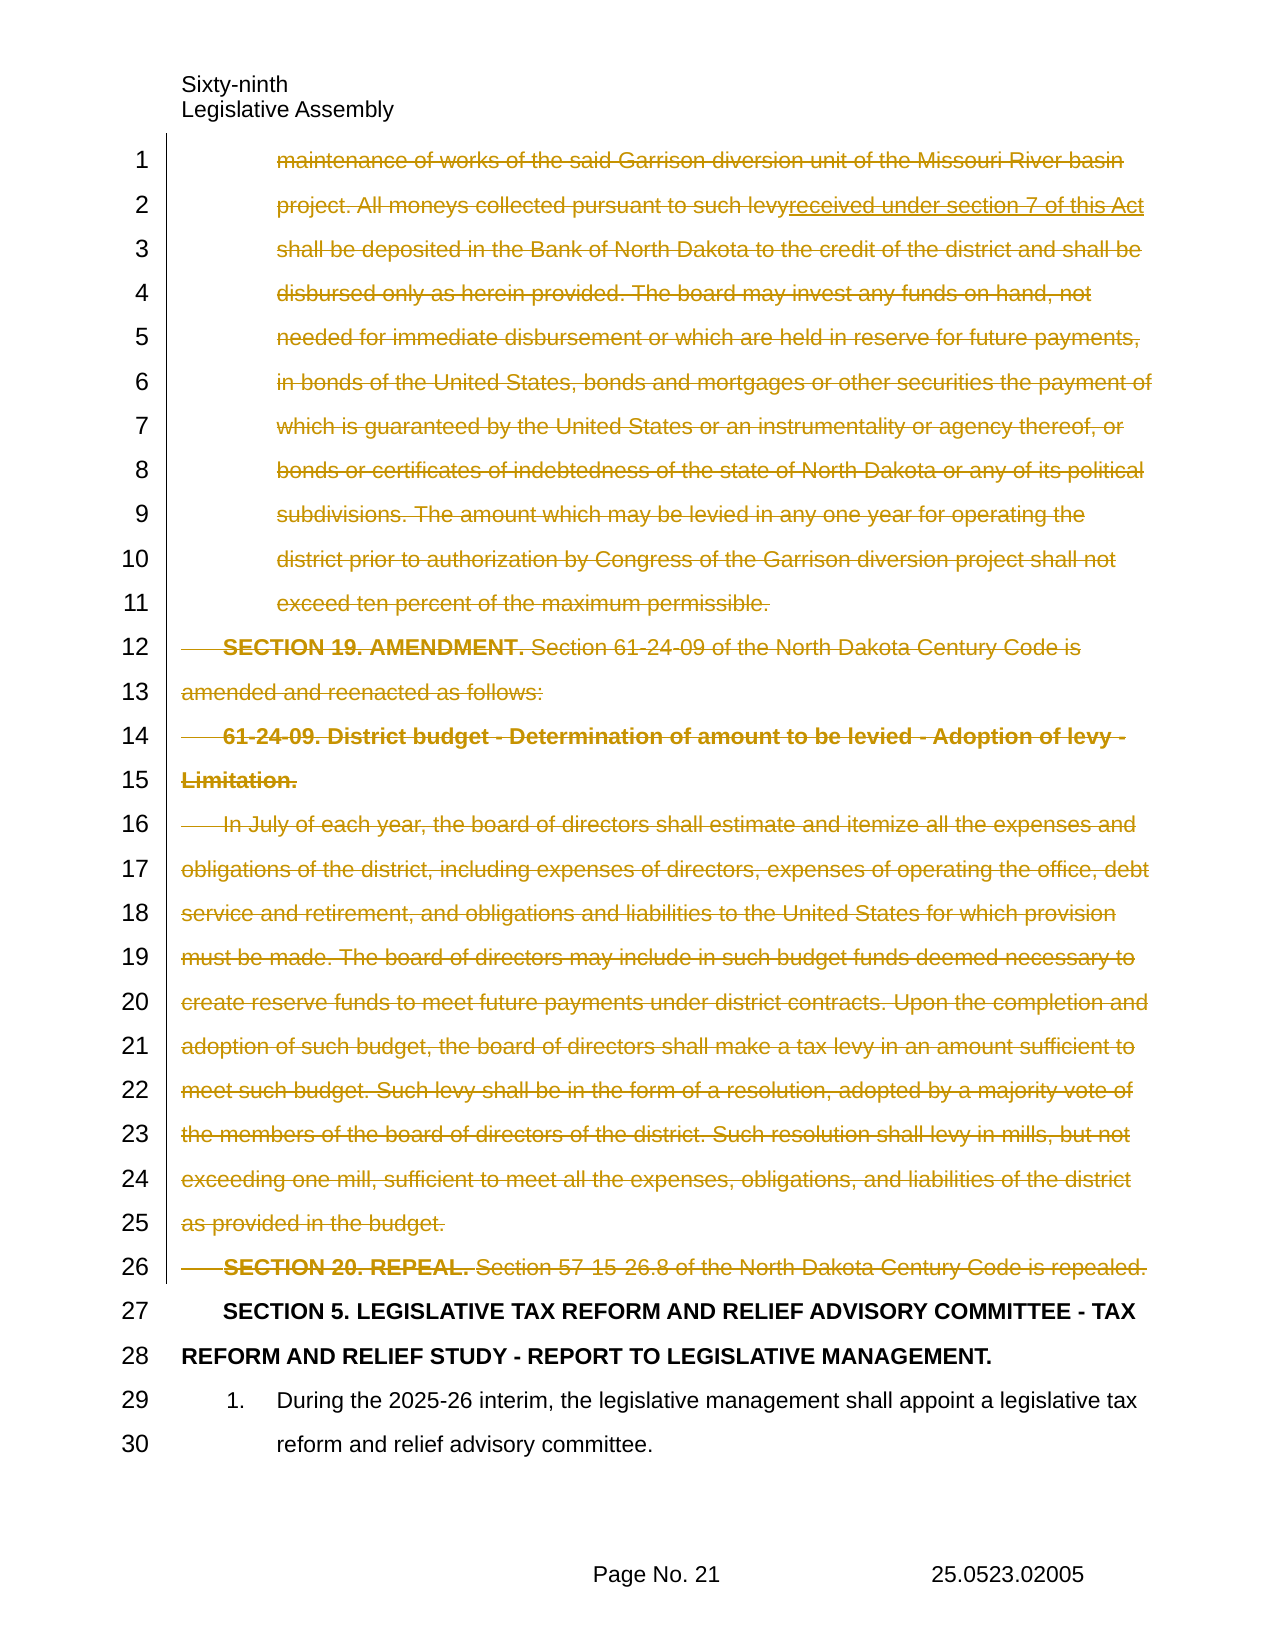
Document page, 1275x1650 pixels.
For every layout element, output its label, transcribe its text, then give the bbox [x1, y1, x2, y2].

text SECTION 5. LEGISLATIVE TAX REFORM AND RELIEF ADVISORY COMMITTEE - TAX REFORM AND RELIEF STUDY - REPORT TO LEGISLATIVE MANAGEMENT. [181, 1284, 1154, 1373]
text 1. During the 2025-26 interim, the legislative management shall appoint a legislative tax reform and relief advisory committee. [181, 1373, 1154, 1461]
